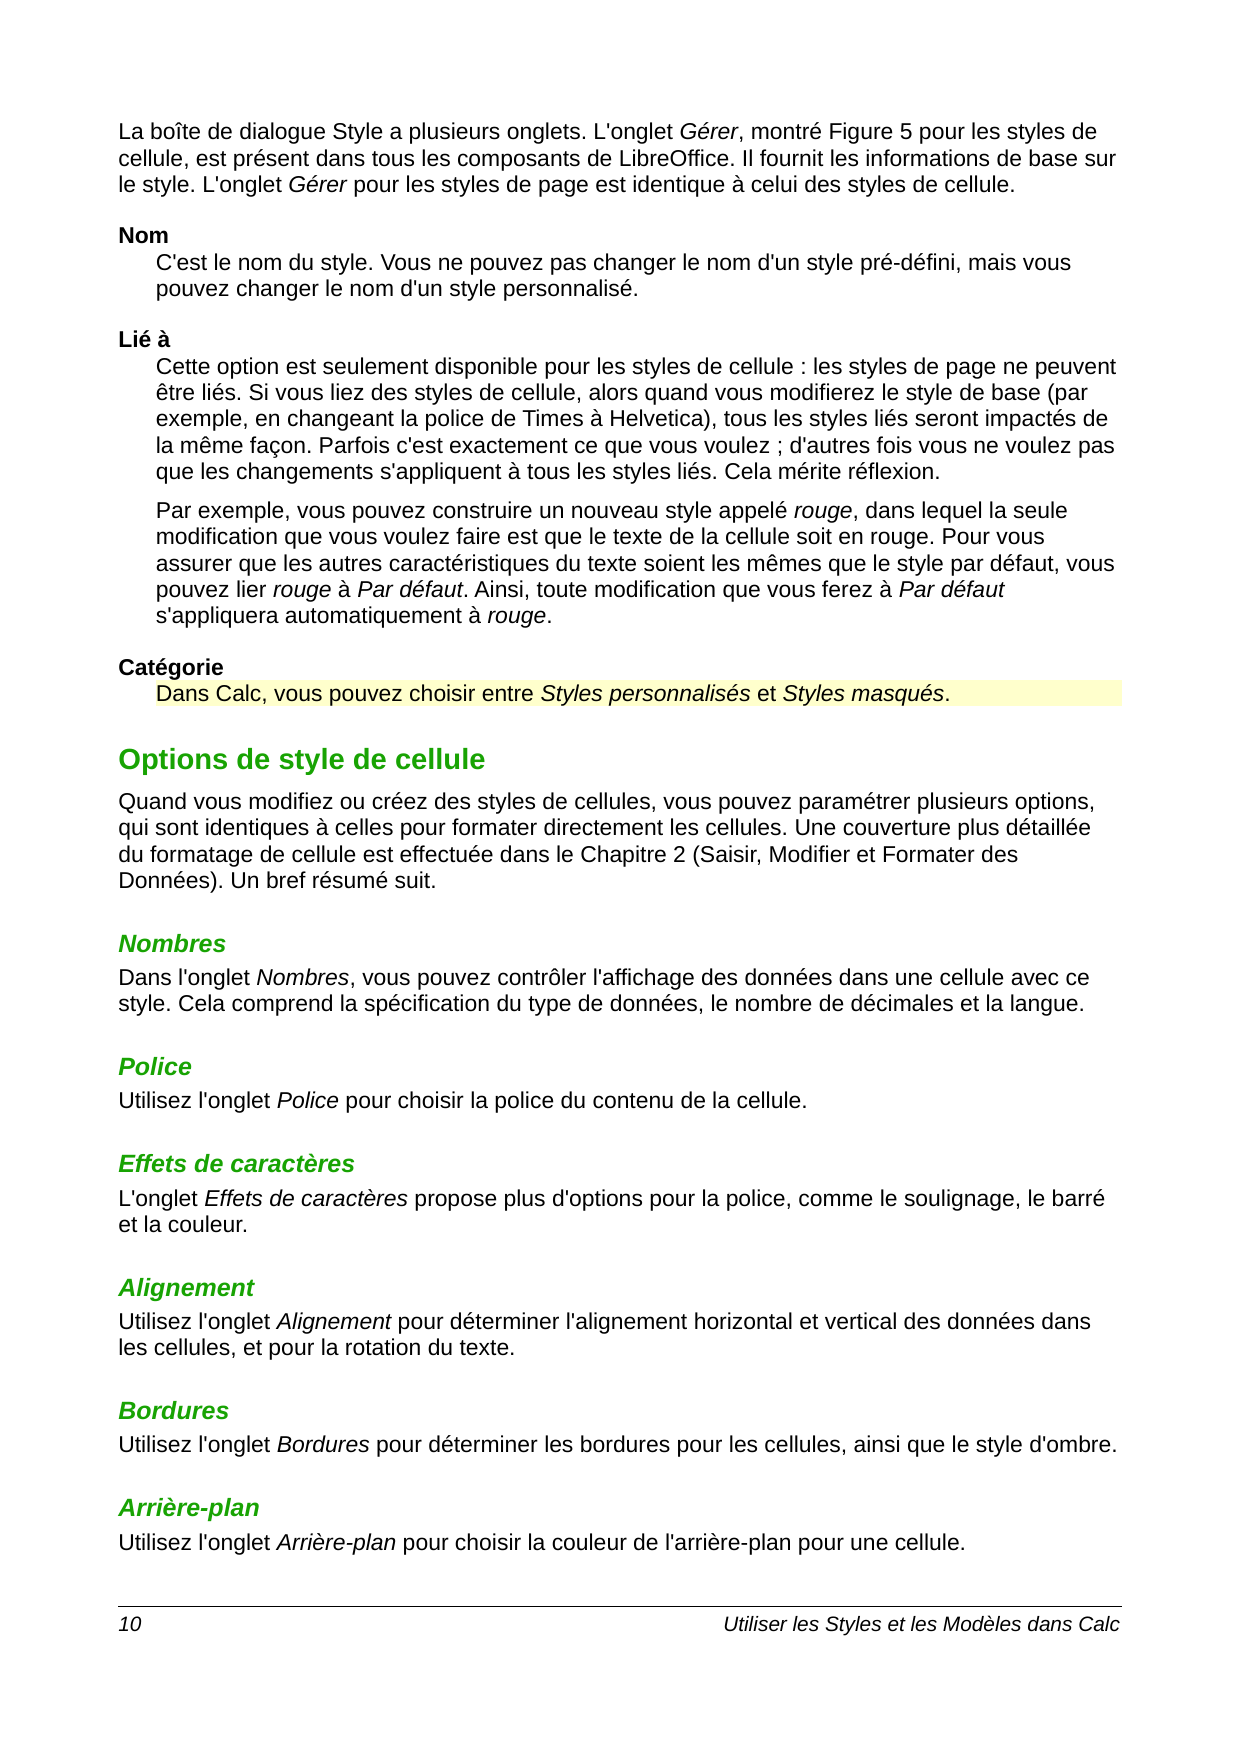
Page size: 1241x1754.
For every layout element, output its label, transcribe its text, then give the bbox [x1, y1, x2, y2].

subtitle Bordures [118, 1396, 1122, 1425]
subtitle Police [118, 1052, 1122, 1081]
text Catégorie [118, 654, 1122, 680]
text Dans Calc, vous pouvez choisir entre Styles personnalisés et Styles masqués. [156, 680, 1122, 706]
text Utilisez l'onglet Police pour choisir la police du contenu de la cellule. [118, 1087, 1122, 1114]
text Cette option est seulement disponible pour les styles de cellule : les styles de page ne peuvent être liés. Si vous liez des styles de cellule, alors quand vous modifierez le style de base (par exemple, en changeant la police de Times à Helvetica), tous les styles liés seront impactés de la même façon. Parfois c'est exactement ce que vous voulez ; d'autres fois vous ne voulez pas que les changements s'appliquent à tous les styles liés. Cela mérite réflexion. [156, 353, 1122, 484]
text Utilisez l'onglet Bordures pour déterminer les bordures pour les cellules, ainsi que le style d'ombre. [118, 1431, 1122, 1458]
text Par exemple, vous pouvez construire un nouveau style appelé rouge, dans lequel la seule modification que vous voulez faire est que le texte de la cellule soit en rouge. Pour vous assurer que les autres caractéristiques du texte soient les mêmes que le style par défaut, vous pouvez lier rouge à Par défaut. Ainsi, toute modification que vous ferez à Par défaut s'appliquera automatiquement à rouge. [156, 497, 1122, 629]
subtitle Effets de caractères [118, 1149, 1122, 1178]
text Nom [118, 222, 1122, 248]
text L'onglet Effets de caractères propose plus d'options pour la police, comme le soulignage, le barré et la couleur. [118, 1184, 1122, 1237]
text Utilisez l'onglet Alignement pour déterminer l'alignement horizontal et vertical des données dans les cellules, et pour la rotation du texte. [118, 1308, 1122, 1361]
text Quand vous modifiez ou créez des styles de cellules, vous pouvez paramétrer plusieurs options, qui sont identiques à celles pour formater directement les cellules. Une couverture plus détaillée du formatage de cellule est effectuée dans le Chapitre 2 (Saisir, Modifier et Formater des Données). Un bref résumé suit. [118, 788, 1122, 893]
subtitle Options de style de cellule [118, 742, 1122, 775]
subtitle Arrière-plan [118, 1493, 1122, 1522]
text Lié à [118, 326, 1122, 353]
text La boîte de dialogue Style a plusieurs onglets. L'onglet Gérer, montré Figure 5 pour les styles de cellule, est présent dans tous les composants de LibreOffice. Il fournit les informations de base sur le style. L'onglet Gérer pour les styles de page est identique à celui des styles de cellule. [118, 118, 1122, 197]
text Utilisez l'onglet Arrière-plan pour choisir la couleur de l'arrière-plan pour une cellule. [118, 1528, 1122, 1555]
subtitle Nombres [118, 929, 1122, 957]
text C'est le nom du style. Vous ne pouvez pas changer le nom d'un style pré-défini, mais vous pouvez changer le nom d'un style personnalisé. [156, 248, 1122, 301]
text Dans l'onglet Nombres, vous pouvez contrôler l'affichage des données dans une cellule avec ce style. Cela comprend la spécification du type de données, le nombre de décimales et la langue. [118, 964, 1122, 1017]
subtitle Alignement [118, 1273, 1122, 1301]
